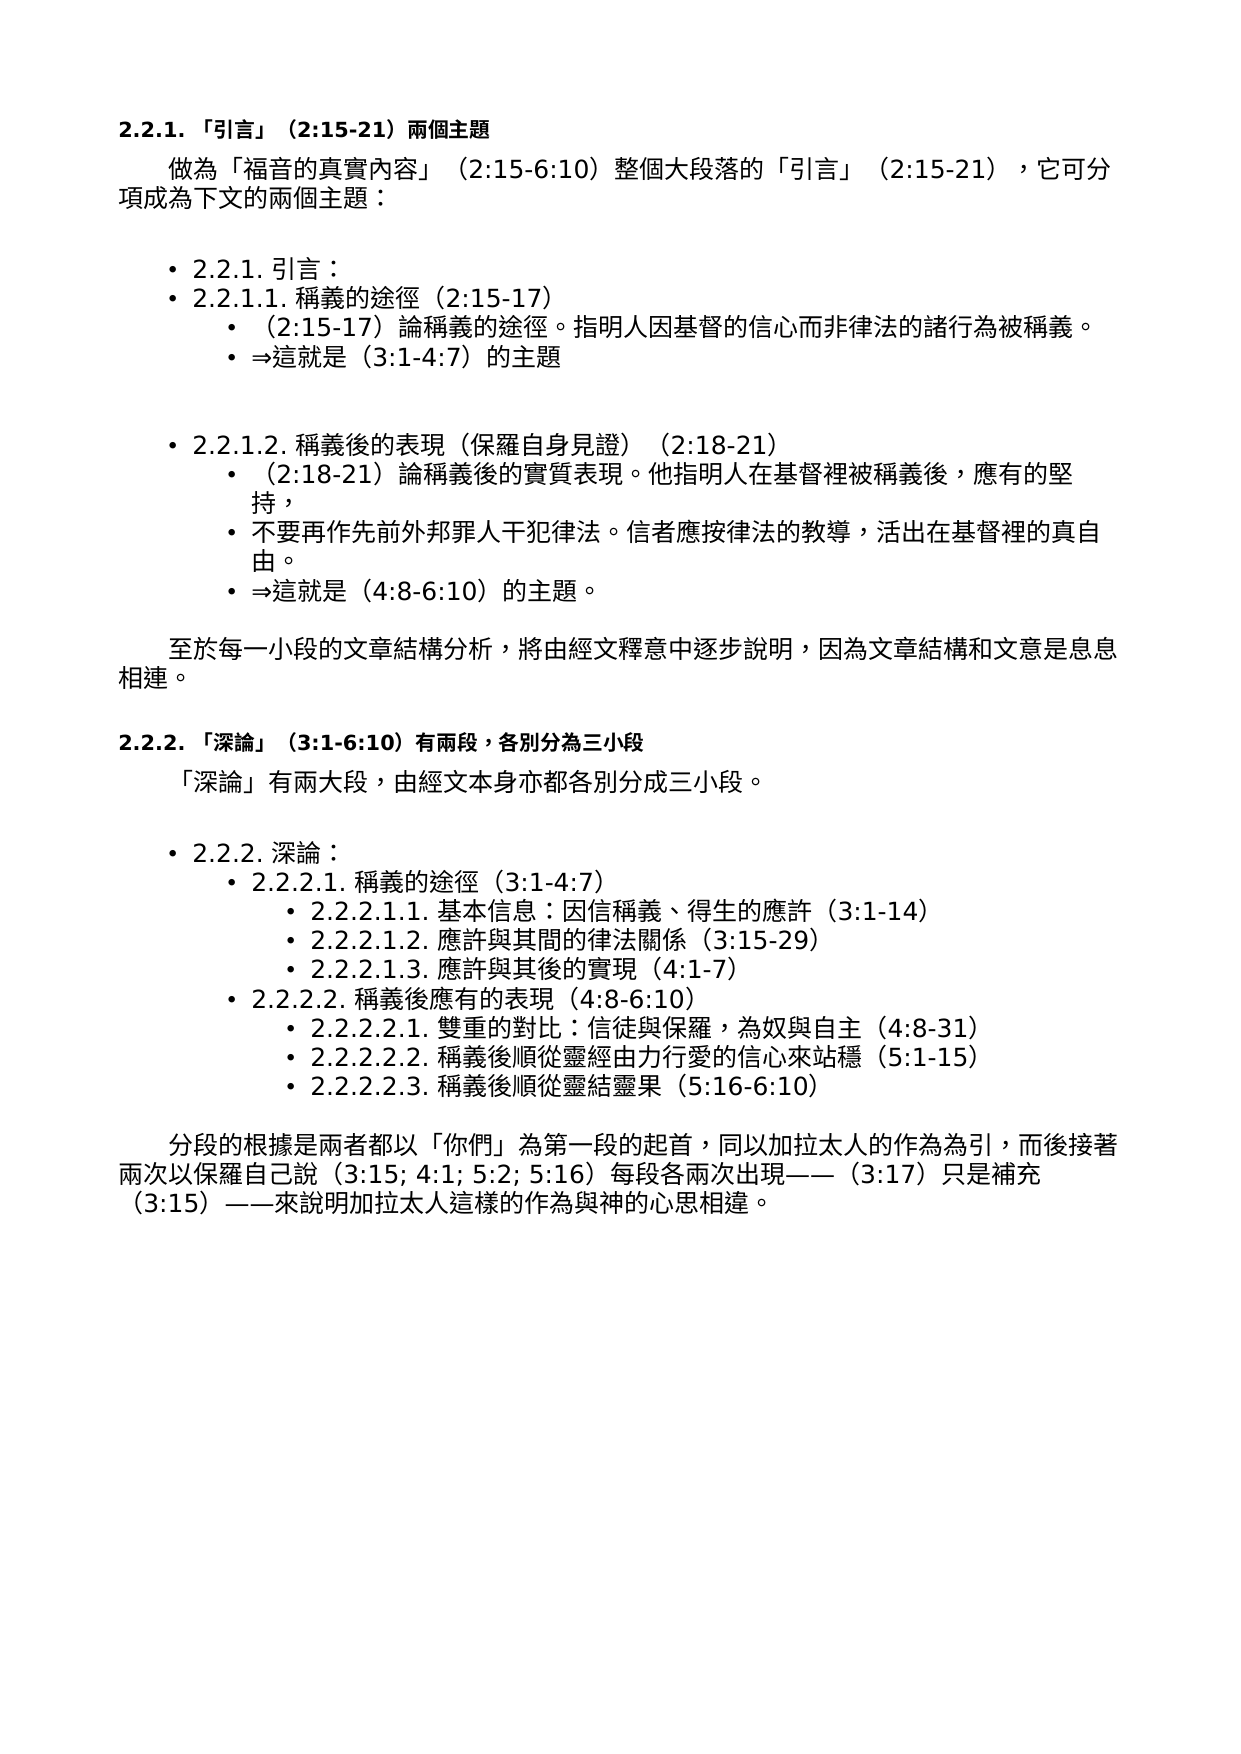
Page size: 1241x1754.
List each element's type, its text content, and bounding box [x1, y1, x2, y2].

list （2:18-21）論稱義後的實質表現。他指明人在基督裡被稱義後，應有的堅持， [236, 460, 1122, 518]
list 2.2.1.1. 稱義的途徑（2:15-17） [177, 284, 1122, 313]
list 2.2.2.2.1. 雙重的對比：信徒與保羅，為奴與自主（4:8-31） [295, 1014, 1122, 1043]
list 2.2.2.2.2. 稱義後順從靈經由力行愛的信心來站穩（5:1-15） [295, 1043, 1122, 1072]
list 2.2.1. 引言： [177, 255, 1122, 284]
text 做為「福音的真實內容」（2:15-6:10）整個大段落的「引言」（2:15-21），它可分項成為下文的兩個主題： [118, 155, 1122, 213]
list 2.2.1.2. 稱義後的表現（保羅自身見證）（2:18-21） [177, 431, 1122, 460]
list （2:15-17）論稱義的途徑。指明人因基督的信心而非律法的諸行為被稱義。 [236, 313, 1122, 343]
text 分段的根據是兩者都以「你們」為第一段的起首，同以加拉太人的作為為引，而後接著兩次以保羅自己說（3:15; 4:1; 5:2; 5:16）每段各兩次出現——（3:17）只是補充（3:15）——來說明加拉太人這樣的作為與神的心思相違。 [118, 1131, 1122, 1218]
list 2.2.2.2.3. 稱義後順從靈結靈果（5:16-6:10） [295, 1072, 1122, 1102]
list ⇒這就是（3:1-4:7）的主題 [236, 343, 1122, 372]
list 2.2.2.1.1. 基本信息：因信稱義、得生的應許（3:1-14） [295, 897, 1122, 927]
list 2.2.2.1. 稱義的途徑（3:1-4:7） [236, 868, 1122, 897]
list 2.2.2.1.2. 應許與其間的律法關係（3:15-29） [295, 927, 1122, 956]
list 2.2.2. 深論： [177, 839, 1122, 868]
list ⇒這就是（4:8-6:10）的主題。 [236, 577, 1122, 606]
list 不要再作先前外邦罪人干犯律法。信者應按律法的教導，活出在基督裡的真自由。 [236, 518, 1122, 577]
list 2.2.2.1.3. 應許與其後的實現（4:1-7） [295, 956, 1122, 985]
subtitle 2.2.2. 「深論」（3:1-6:10）有兩段，各別分為三小段 [118, 731, 1122, 755]
subtitle 2.2.1. 「引言」（2:15-21）兩個主題 [118, 118, 1122, 142]
list 2.2.2.2. 稱義後應有的表現（4:8-6:10） [236, 985, 1122, 1014]
text 至於每一小段的文章結構分析，將由經文釋意中逐步說明，因為文章結構和文意是息息相連。 [118, 635, 1122, 694]
text 「深論」有兩大段，由經文本身亦都各別分成三小段。 [118, 768, 1122, 797]
